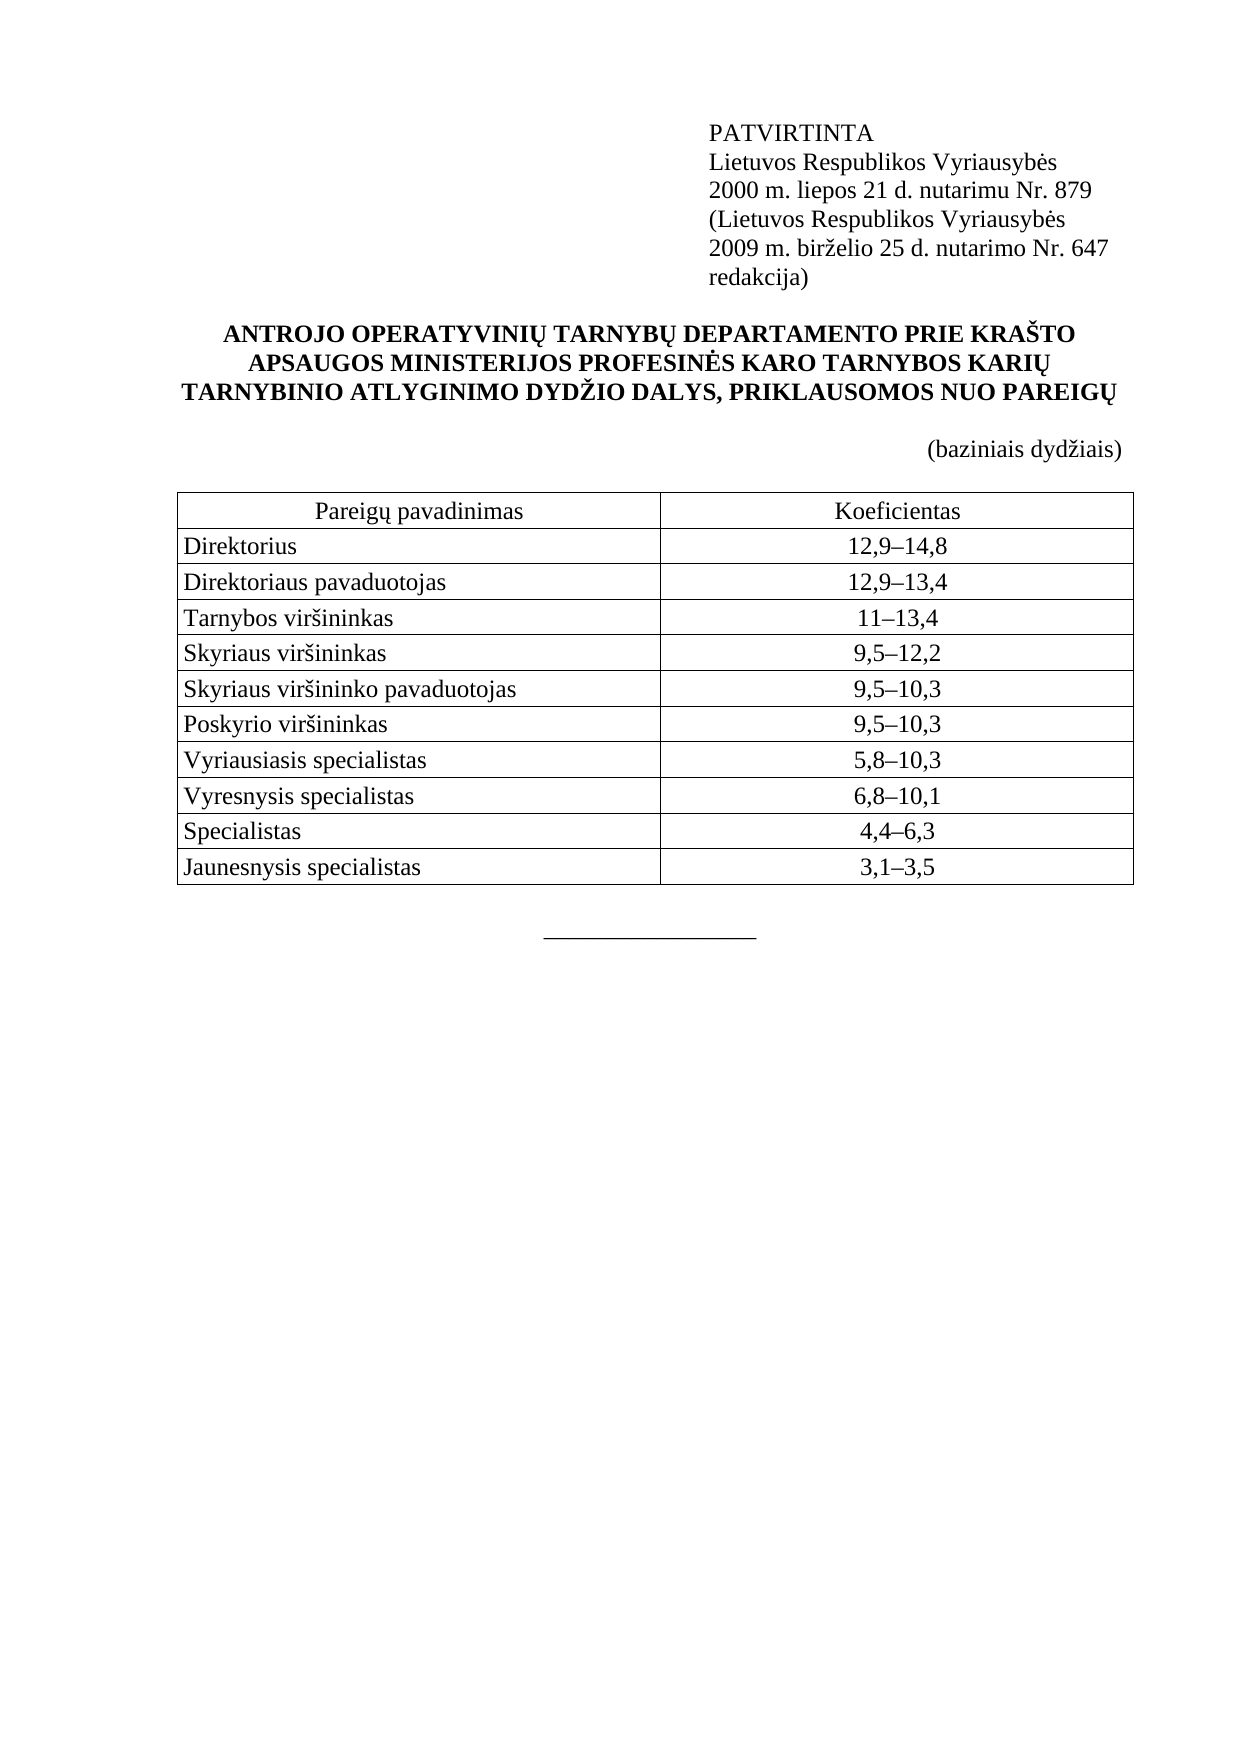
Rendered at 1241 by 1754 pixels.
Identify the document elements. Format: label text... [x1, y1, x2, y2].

table_cell Poskyrio viršininkas [178, 707, 660, 741]
text ANTROJO OPERATYVINIŲ TARNYBŲ DEPARTAMENTO PRIE KRAŠTO APSAUGOS MINISTERIJOS PROFESINĖS KARO TARNYBOS KARIŲ TARNYBINIO ATLYGINIMO DYDŽIO DALYS, PRIKLAUSOMOS NUO PAREIGŲ [177, 319, 1122, 406]
table_cell Skyriaus viršininkas [178, 635, 660, 670]
table_cell 9,5–12,2 [661, 635, 1133, 670]
table_cell 6,8–10,1 [661, 778, 1133, 812]
table_header Pareigų pavadinimas [178, 493, 660, 527]
table_cell Tarnybos viršininkas [178, 600, 660, 634]
table_cell 12,9–13,4 [661, 564, 1133, 599]
table_cell Skyriaus viršininko pavaduotojas [178, 671, 660, 706]
table_cell 9,5–10,3 [661, 707, 1133, 741]
table_cell Vyriausiasis specialistas [178, 742, 660, 777]
table_cell 11–13,4 [661, 600, 1133, 634]
text (Lietuvos Respublikos Vyriausybės [177, 204, 1122, 233]
table_cell Jaunesnysis specialistas [178, 849, 660, 884]
text redakcija) [177, 262, 1122, 291]
table_cell 12,9–14,8 [661, 529, 1133, 563]
text Patvirtinta [177, 118, 1122, 147]
table_cell Direktoriaus pavaduotojas [178, 564, 660, 599]
text 2009 m. birželio 25 d. nutarimo Nr. 647 [177, 233, 1122, 262]
table_cell 4,4–6,3 [661, 814, 1133, 848]
table_cell 3,1–3,5 [661, 849, 1133, 884]
text Lietuvos Respublikos Vyriausybės [177, 147, 1122, 176]
text _________________ [177, 913, 1122, 942]
table_cell Specialistas [178, 814, 660, 848]
table_cell 9,5–10,3 [661, 671, 1133, 706]
table_cell Vyresnysis specialistas [178, 778, 660, 812]
table_cell Direktorius [178, 529, 660, 563]
text (baziniais dydžiais) [177, 434, 1122, 463]
table_header Koeficientas [661, 493, 1133, 527]
table_cell 5,8–10,3 [661, 742, 1133, 777]
text 2000 m. liepos 21 d. nutarimu Nr. 879 [177, 176, 1122, 204]
